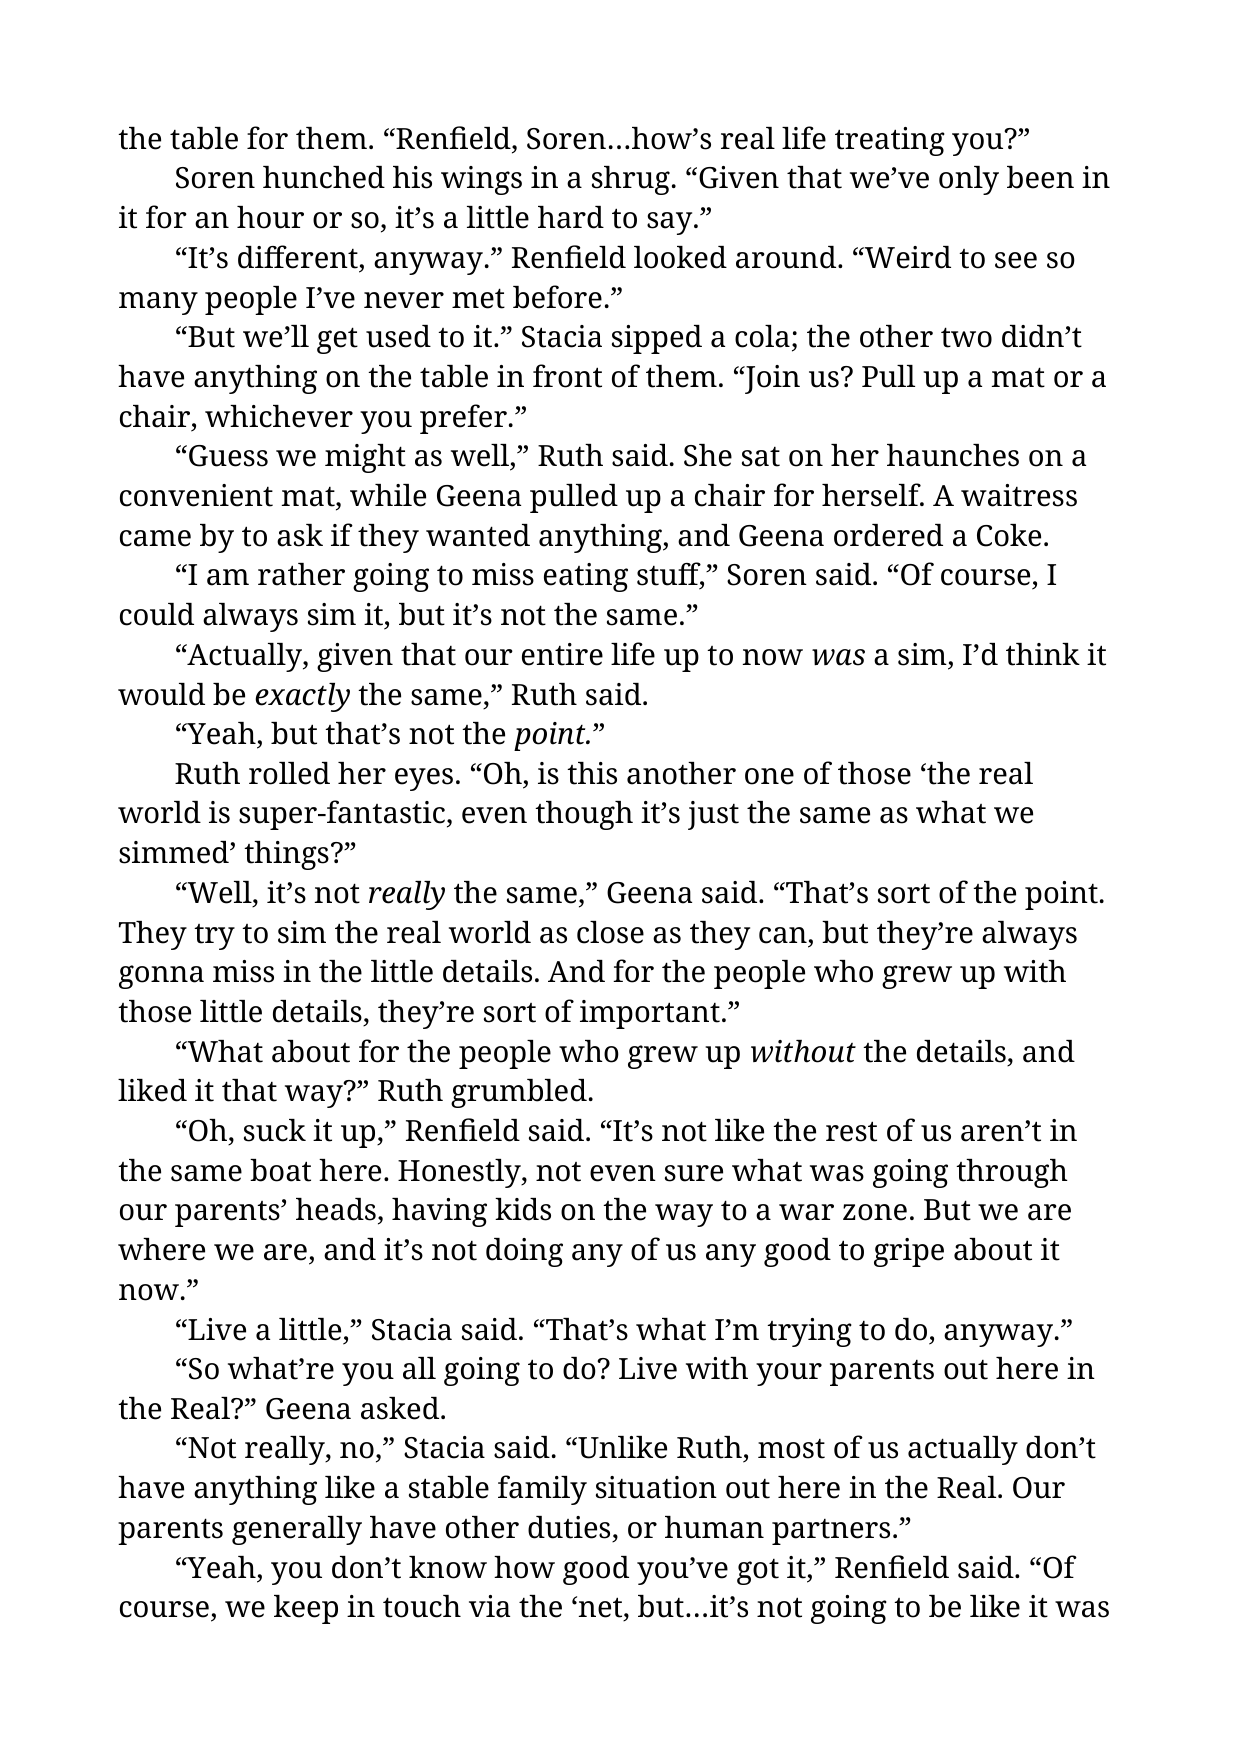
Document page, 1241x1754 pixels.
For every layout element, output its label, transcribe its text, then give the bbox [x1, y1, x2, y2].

text “But we’ll get used to it.” Stacia sipped a cola; the other two didn’t have anything on the table in front of them. “Join us? Pull up a mat or a chair, whichever you prefer.” [118, 317, 1122, 436]
text “Yeah, you don’t know how good you’ve got it,” Renfield said. “Of course, we keep in touch via the ‘net, but…it’s not going to be like it was [118, 1547, 1122, 1626]
text Ruth rolled her eyes. “Oh, is this another one of those ‘the real world is super-fantastic, even though it’s just the same as what we simmed’ things?” [118, 753, 1122, 872]
text “Well, it’s not really the same,” Geena said. “That’s sort of the point. They try to sim the real world as close as they can, but they’re always gonna miss in the little details. And for the people who grew up with those little details, they’re sort of important.” [118, 872, 1122, 1031]
text Soren hunched his wings in a shrug. “Given that we’ve only been in it for an hour or so, it’s a little hard to say.” [118, 158, 1122, 237]
text “Live a little,” Stacia said. “That’s what I’m trying to do, anyway.” [118, 1309, 1122, 1348]
text “Yeah, but that’s not the point.” [118, 713, 1122, 753]
text “What about for the people who grew up without the details, and liked it that way?” Ruth grumbled. [118, 1031, 1122, 1110]
text “Not really, no,” Stacia said. “Unlike Ruth, most of us actually don’t have anything like a stable family situation out here in the Real. Our parents generally have other duties, or human partners.” [118, 1428, 1122, 1547]
text the table for them. “Renfield, Soren…how’s real life treating you?” [118, 118, 1122, 158]
text “Oh, suck it up,” Renfield said. “It’s not like the rest of us aren’t in the same boat here. Honestly, not even sure what was going through our parents’ heads, having kids on the way to a war zone. But we are where we are, and it’s not doing any of us any good to gripe about it now.” [118, 1110, 1122, 1309]
text “Actually, given that our entire life up to now was a sim, I’d think it would be exactly the same,” Ruth said. [118, 634, 1122, 713]
text “It’s different, anyway.” Renfield looked around. “Weird to see so many people I’ve never met before.” [118, 237, 1122, 317]
text “So what’re you all going to do? Live with your parents out here in the Real?” Geena asked. [118, 1348, 1122, 1428]
text “I am rather going to miss eating stuff,” Soren said. “Of course, I could always sim it, but it’s not the same.” [118, 555, 1122, 634]
text “Guess we might as well,” Ruth said. She sat on her haunches on a convenient mat, while Geena pulled up a chair for herself. A waitress came by to ask if they wanted anything, and Geena ordered a Coke. [118, 436, 1122, 555]
